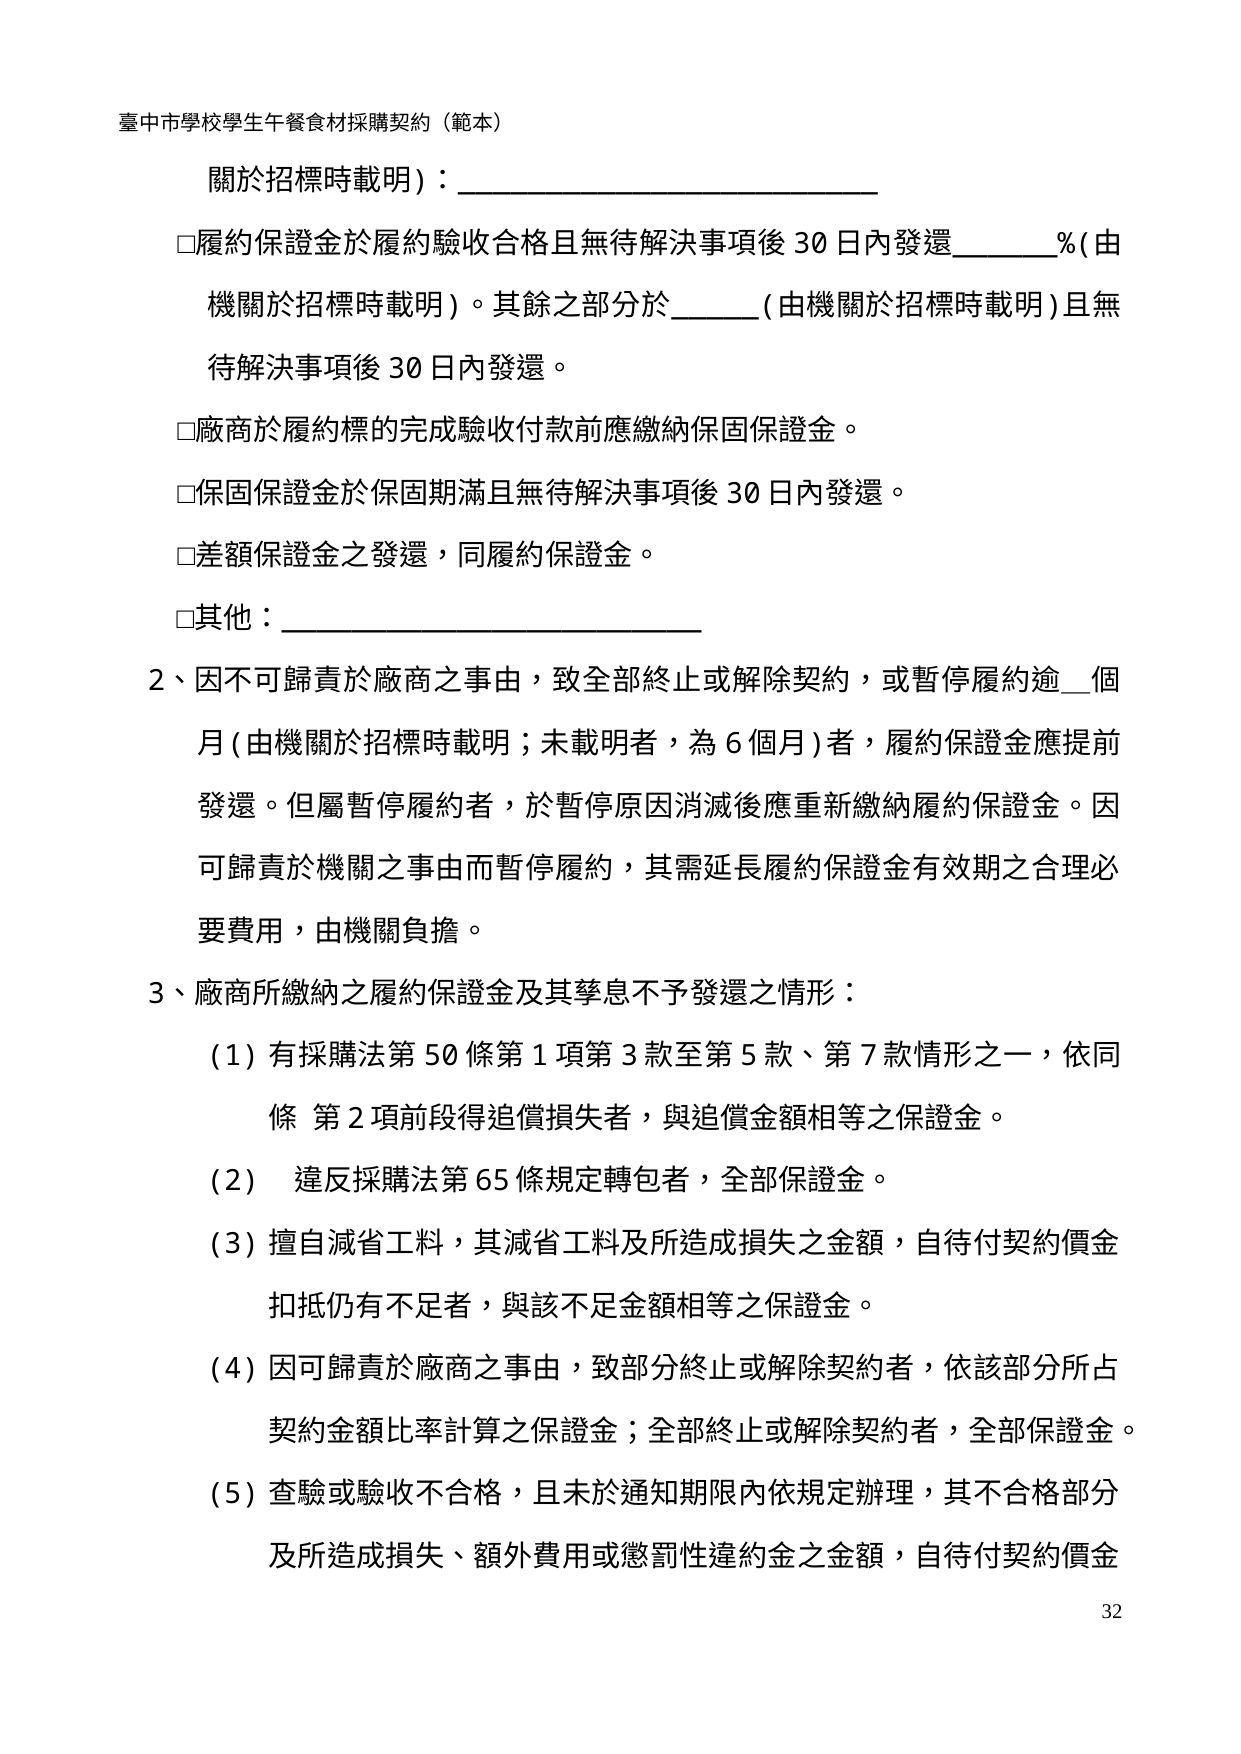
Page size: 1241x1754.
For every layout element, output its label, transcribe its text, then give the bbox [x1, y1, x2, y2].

text □差額保證金之發還，同履約保證金。 [177, 512, 1122, 574]
list 違反採購法第65條規定轉包者，全部保證金。 [206, 1137, 1122, 1199]
list 有採購法第50條第1項第3款至第5款、第7款情形之一，依同條 第2項前段得追償損失者，與追償金額相等之保證金。 [206, 1012, 1122, 1137]
text □其他：________________________ [118, 574, 1116, 637]
list 因可歸責於廠商之事由，致部分終止或解除契約者，依該部分所占契約金額比率計算之保證金；全部終止或解除契約者，全部保證金。 [206, 1324, 1122, 1449]
text □保固保證金於保固期滿且無待解決事項後30日內發還。 [177, 449, 1122, 512]
text □廠商於履約標的完成驗收付款前應繳納保固保證金。 [177, 387, 1122, 449]
list 廠商所繳納之履約保證金及其孳息不予發還之情形： [147, 949, 1122, 1012]
list 查驗或驗收不合格，且未於通知期限內依規定辦理，其不合格部分及所造成損失、額外費用或懲罰性違約金之金額，自待付契約價金 [206, 1449, 1122, 1574]
list 因不可歸責於廠商之事由，致全部終止或解除契約，或暫停履約逾＿個月(由機關於招標時載明；未載明者，為6個月)者，履約保證金應提前發還。但屬暫停履約者，於暫停原因消滅後應重新繳納履約保證金。因可歸責於機關之事由而暫停履約，其需延長履約保證金有效期之合理必要費用，由機關負擔。 [147, 637, 1122, 949]
text 關於招標時載明)：________________________ [177, 137, 1122, 199]
text □履約保證金於履約驗收合格且無待解決事項後30日內發還______%(由機關於招標時載明)。其餘之部分於_____(由機關於招標時載明)且無待解決事項後30日內發還。 [177, 199, 1122, 387]
list 擅自減省工料，其減省工料及所造成損失之金額，自待付契約價金扣抵仍有不足者，與該不足金額相等之保證金。 [206, 1199, 1122, 1324]
